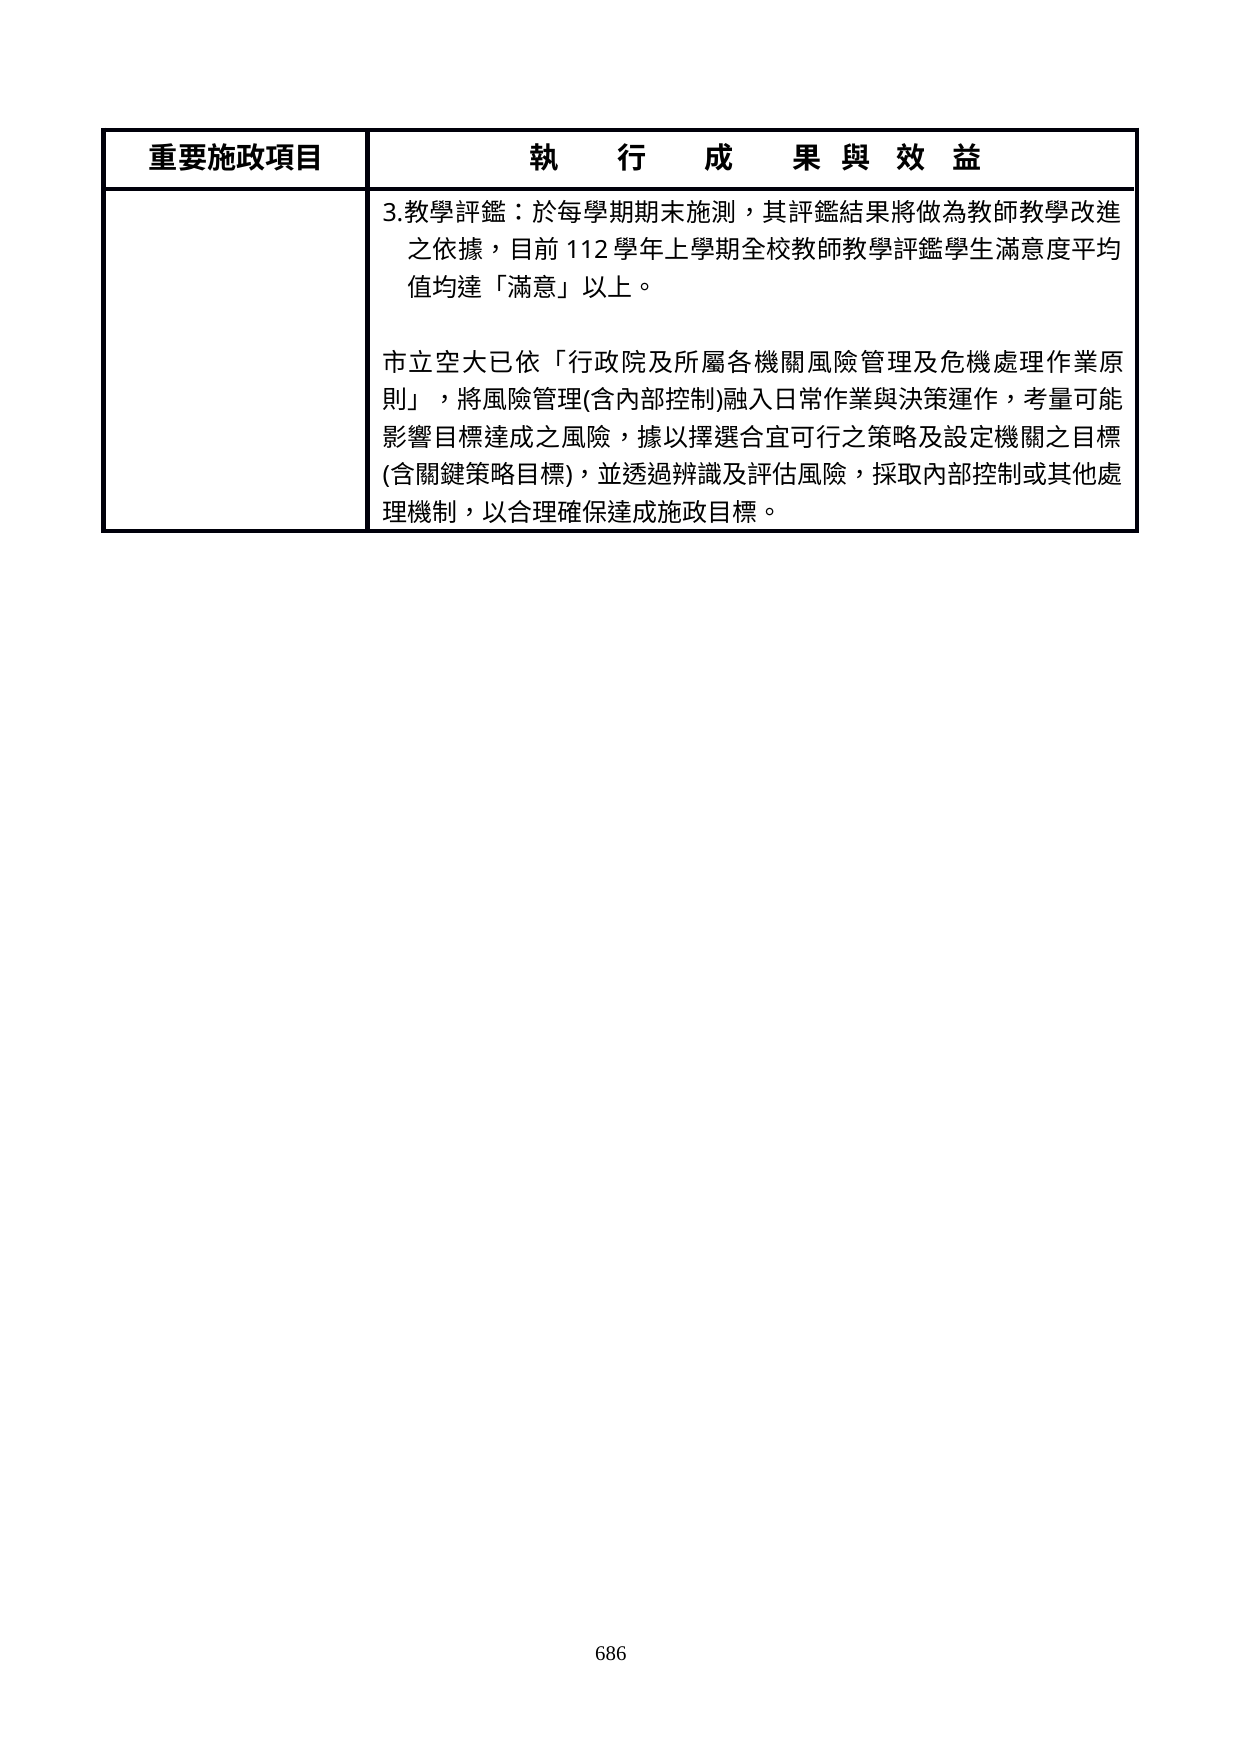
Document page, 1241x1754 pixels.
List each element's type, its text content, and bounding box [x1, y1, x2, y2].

table_header 重要施政項目 [106, 132, 365, 187]
table_cell [106, 191, 365, 529]
table_header 執 行 成 果 與 效 益 [370, 132, 1135, 187]
table_cell 3.教學評鑑：於每學期期末施測，其評鑑結果將做為教師教學改進之依據，目前112學年上學期全校教師教學評鑑學生滿意度平均值均達「滿意」以上。 市立空大已依「行政院及所屬各機關風險管理及危機處理作業原則」，將風險管理(含內部控制)融入日常作業與決策運作，考量可能影響目標達成之風險，據以擇選合宜可行之策略及設定機關之目標(含關鍵策略目標)，並透過辨識及評估風險，採取內部控制或其他處理機制，以合理確保達成施政目標。 [370, 187, 1135, 529]
